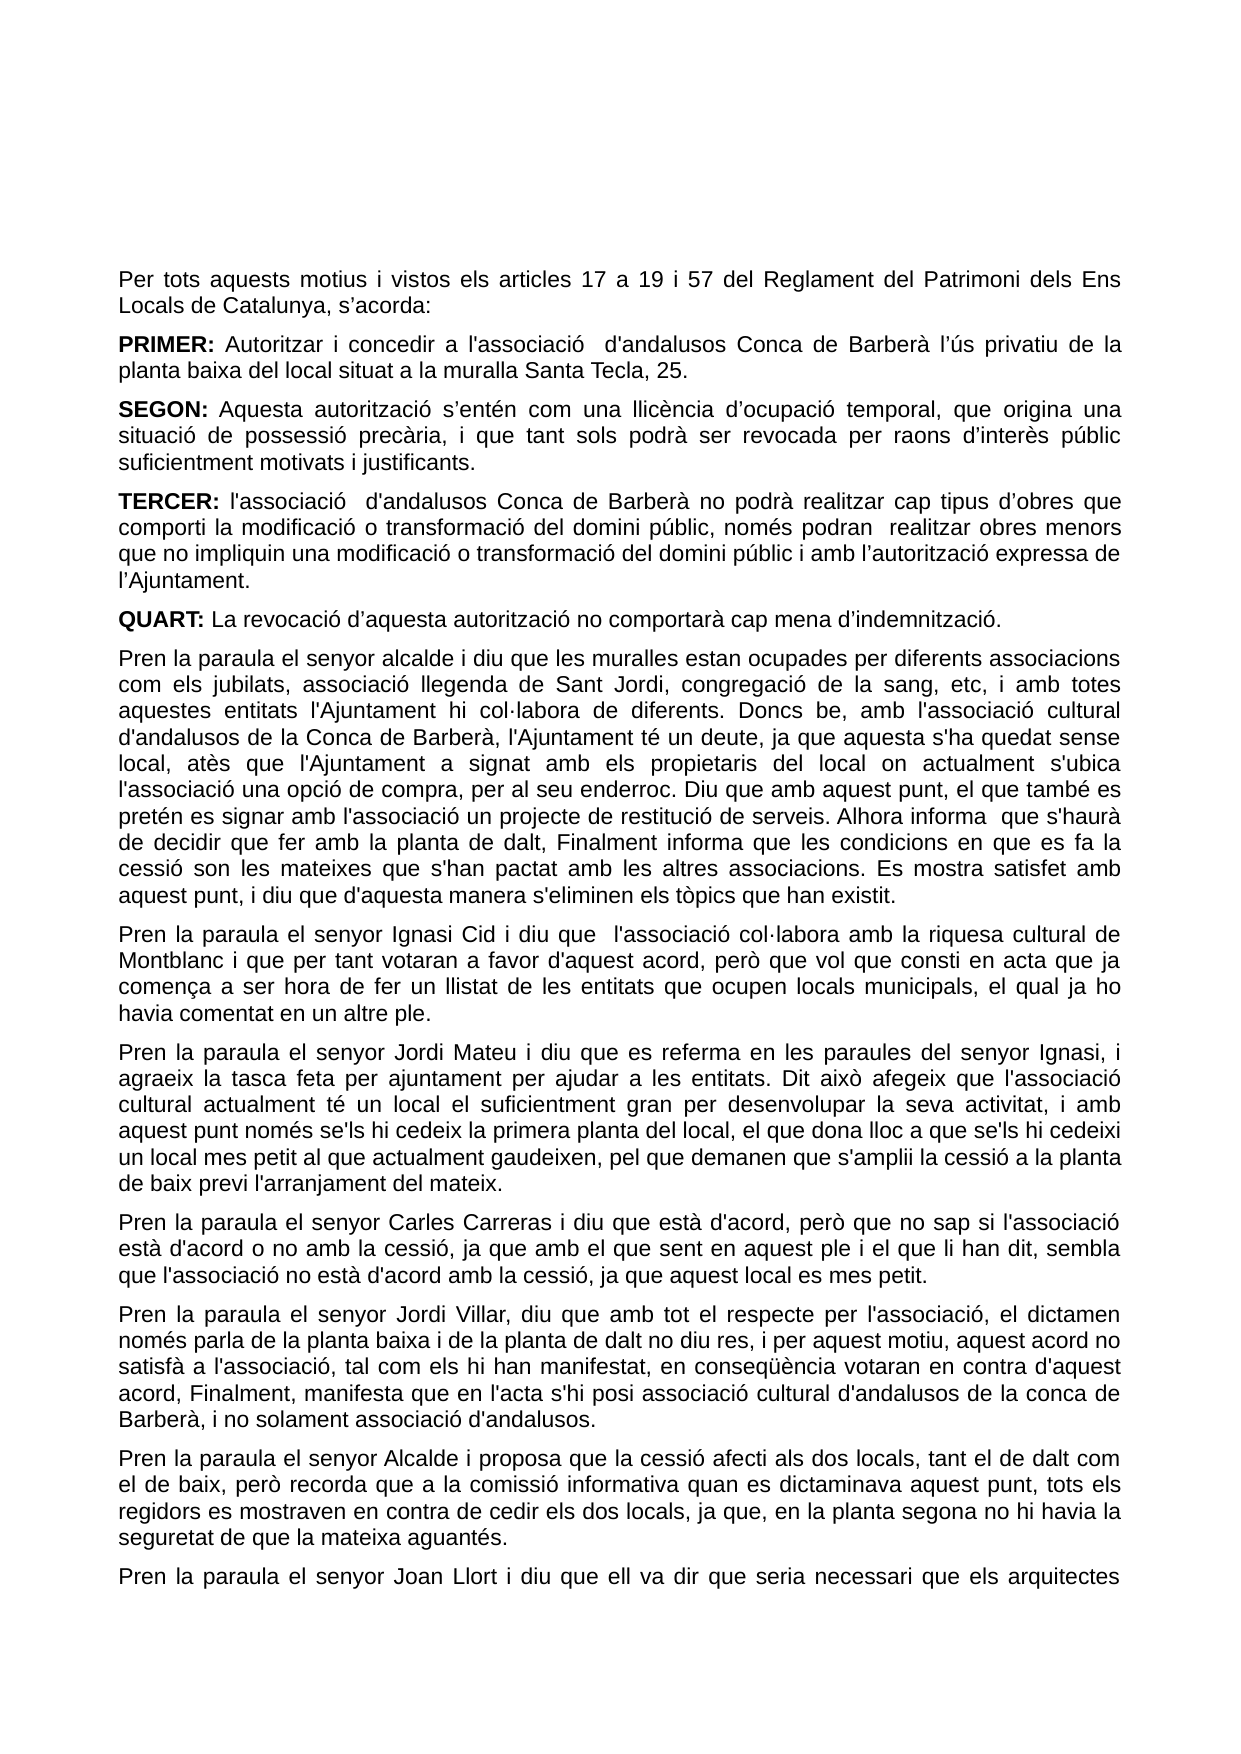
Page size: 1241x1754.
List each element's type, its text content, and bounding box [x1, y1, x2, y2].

text SEGON: Aquesta autorització s’entén com una llicència d’ocupació temporal, que origina una situació de possessió precària, i que tant sols podrà ser revocada per raons d’interès públic suficientment motivats i justificants. [118, 396, 1122, 475]
text PRIMER: Autoritzar i concedir a l'associació d'andalusos Conca de Barberà l’ús privatiu de la planta baixa del local situat a la muralla Santa Tecla, 25. [118, 331, 1122, 384]
text QUART: La revocació d’aquesta autorització no comportarà cap mena d’indemnització. [118, 606, 1122, 632]
text Pren la paraula el senyor Joan Llort i diu que ell va dir que seria necessari que els arquitectes [118, 1563, 1122, 1589]
text Pren la paraula el senyor Jordi Villar, diu que amb tot el respecte per l'associació, el dictamen només parla de la planta baixa i de la planta de dalt no diu res, i per aquest motiu, aquest acord no satisfà a l'associació, tal com els hi han manifestat, en conseqüència votaran en contra d'aquest acord, Finalment, manifesta que en l'acta s'hi posi associació cultural d'andalusos de la conca de Barberà, i no solament associació d'andalusos. [118, 1301, 1122, 1432]
text Per tots aquests motius i vistos els articles 17 a 19 i 57 del Reglament del Patrimoni dels Ens Locals de Catalunya, s’acorda: [118, 266, 1122, 318]
text Pren la paraula el senyor alcalde i diu que les muralles estan ocupades per diferents associacions com els jubilats, associació llegenda de Sant Jordi, congregació de la sang, etc, i amb totes aquestes entitats l'Ajuntament hi col·labora de diferents. Doncs be, amb l'associació cultural d'andalusos de la Conca de Barberà, l'Ajuntament té un deute, ja que aquesta s'ha quedat sense local, atès que l'Ajuntament a signat amb els propietaris del local on actualment s'ubica l'associació una opció de compra, per al seu enderroc. Diu que amb aquest punt, el que també es pretén es signar amb l'associació un projecte de restitució de serveis. Alhora informa que s'haurà de decidir que fer amb la planta de dalt, Finalment informa que les condicions en que es fa la cessió son les mateixes que s'han pactat amb les altres associacions. Es mostra satisfet amb aquest punt, i diu que d'aquesta manera s'eliminen els tòpics que han existit. [118, 644, 1122, 908]
text Pren la paraula el senyor Alcalde i proposa que la cessió afecti als dos locals, tant el de dalt com el de baix, però recorda que a la comissió informativa quan es dictaminava aquest punt, tots els regidors es mostraven en contra de cedir els dos locals, ja que, en la planta segona no hi havia la seguretat de que la mateixa aguantés. [118, 1445, 1122, 1550]
text Pren la paraula el senyor Carles Carreras i diu que està d'acord, però que no sap si l'associació està d'acord o no amb la cessió, ja que amb el que sent en aquest ple i el que li han dit, sembla que l'associació no està d'acord amb la cessió, ja que aquest local es mes petit. [118, 1209, 1122, 1288]
text Pren la paraula el senyor Jordi Mateu i diu que es referma en les paraules del senyor Ignasi, i agraeix la tasca feta per ajuntament per ajudar a les entitats. Dit això afegeix que l'associació cultural actualment té un local el suficientment gran per desenvolupar la seva activitat, i amb aquest punt només se'ls hi cedeix la primera planta del local, el que dona lloc a que se'ls hi cedeixi un local mes petit al que actualment gaudeixen, pel que demanen que s'amplii la cessió a la planta de baix previ l'arranjament del mateix. [118, 1038, 1122, 1197]
text TERCER: l'associació d'andalusos Conca de Barberà no podrà realitzar cap tipus d’obres que comporti la modificació o transformació del domini públic, només podran realitzar obres menors que no impliquin una modificació o transformació del domini públic i amb l’autorització expressa de l’Ajuntament. [118, 488, 1122, 593]
text Pren la paraula el senyor Ignasi Cid i diu que l'associació col·labora amb la riquesa cultural de Montblanc i que per tant votaran a favor d'aquest acord, però que vol que consti en acta que ja comença a ser hora de fer un llistat de les entitats que ocupen locals municipals, el qual ja ho havia comentat en un altre ple. [118, 921, 1122, 1026]
